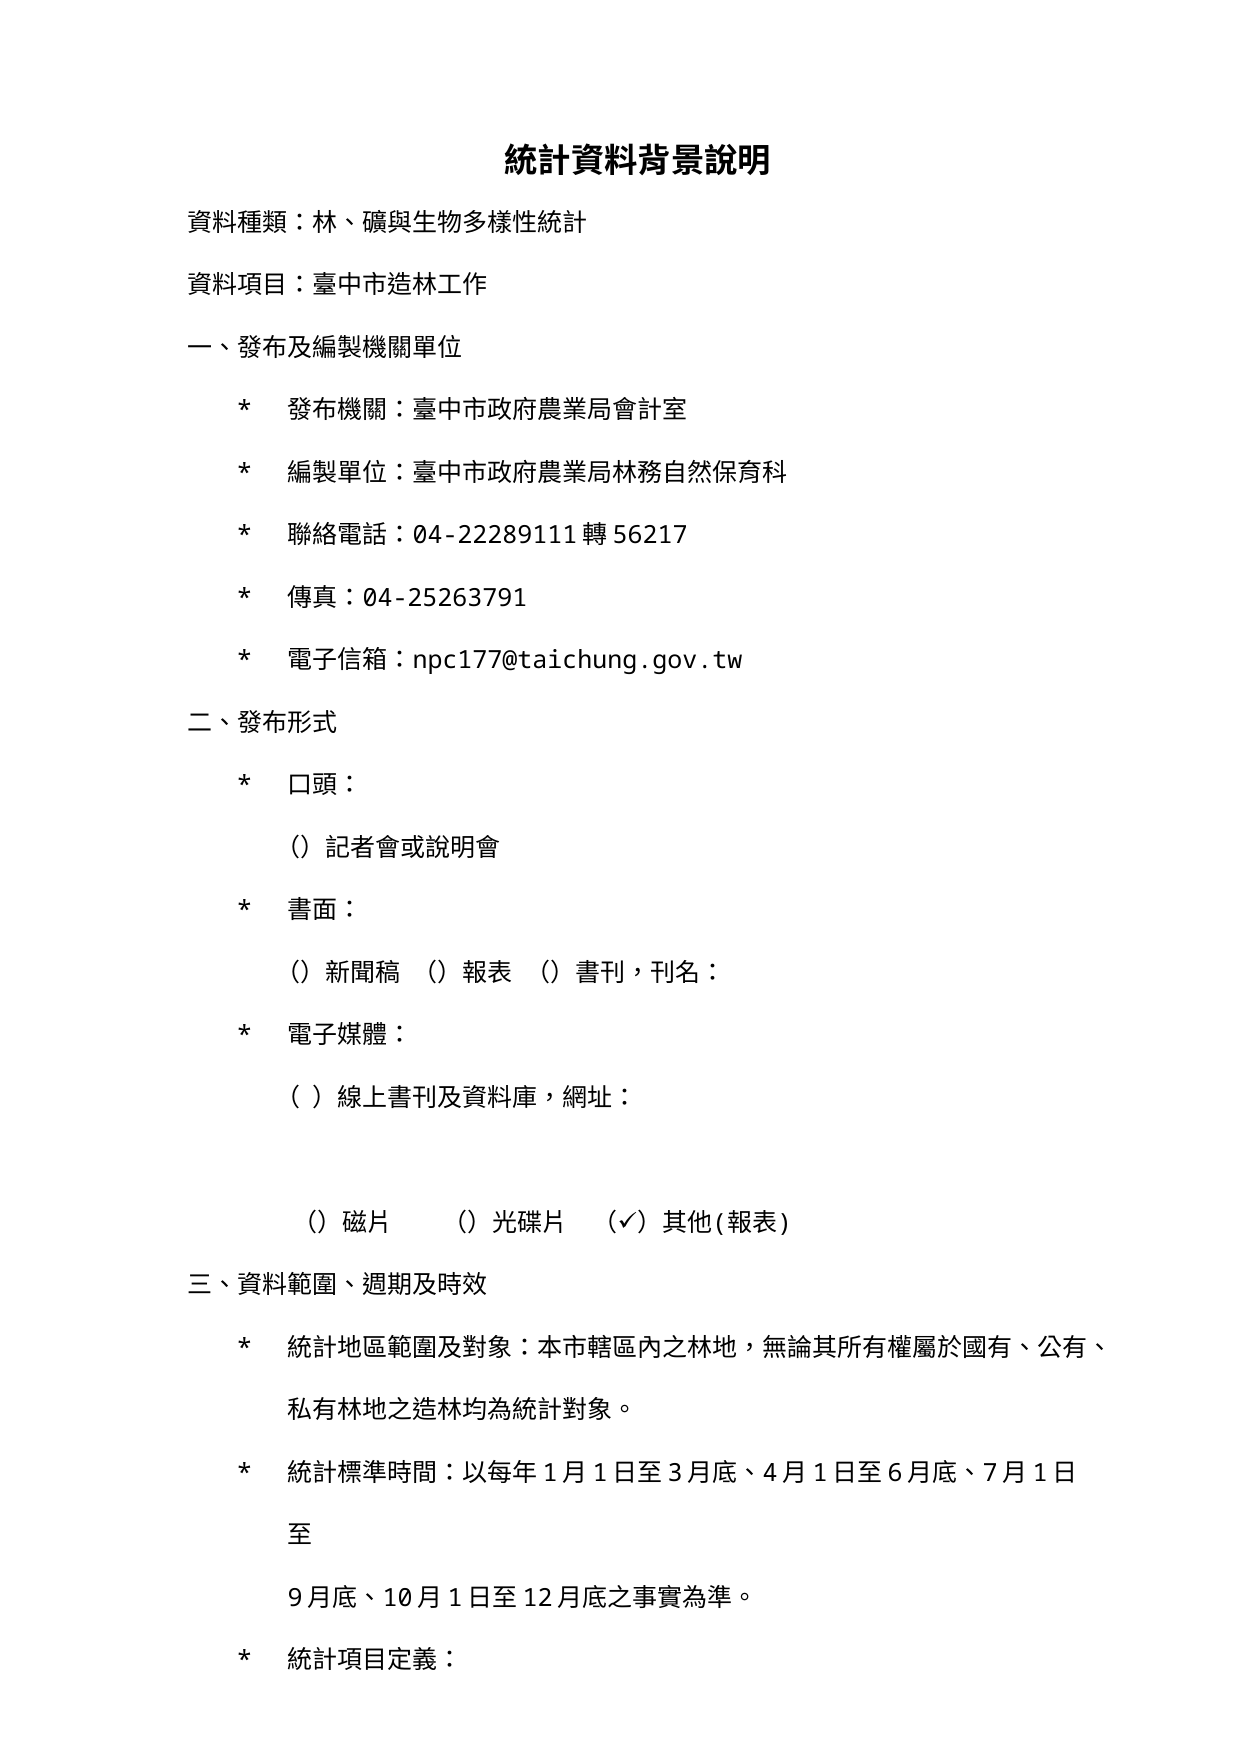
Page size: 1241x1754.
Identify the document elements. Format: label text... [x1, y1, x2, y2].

text 二、發布形式 [187, 679, 1087, 741]
text （）記者會或說明會 [187, 804, 1087, 866]
text 三、資料範圍、週期及時效 [187, 1241, 1087, 1304]
list 統計地區範圍及對象：本市轄區內之林地，無論其所有權屬於國有、公有、私有林地之造林均為統計對象。 [237, 1304, 1087, 1429]
list 編製單位：臺中市政府農業局林務自然保育科 [237, 429, 1087, 491]
text 資料種類：林、礦與生物多樣性統計 [187, 179, 1087, 241]
list 電子媒體： [237, 991, 1087, 1054]
list 發布機關：臺中市政府農業局會計室 [237, 366, 1087, 429]
text 統計資料背景說明 [187, 116, 1087, 179]
text 資料項目：臺中市造林工作 [187, 241, 1087, 304]
text （）新聞稿 （）報表 （）書刊，刊名： [187, 929, 1087, 991]
list 書面： [237, 866, 1087, 929]
list 口頭： [237, 741, 1087, 804]
text （）磁片 （）光碟片 （）其他(報表) [187, 1179, 1087, 1241]
list 統計標準時間：以每年1月1日至3月底、4月1日至6月底、7月1日至 9月底、10月1日至12月底之事實為準。 [237, 1429, 1087, 1616]
list 電子信箱：npc177@taichung.gov.tw [237, 616, 1087, 679]
text 一、發布及編製機關單位 [187, 304, 1087, 366]
text （ ）線上書刊及資料庫，網址： [250, 1054, 1087, 1179]
list 聯絡電話：04-22289111轉56217 [237, 491, 1087, 554]
list 統計項目定義： [237, 1616, 1087, 1679]
list 傳真：04-25263791 [237, 554, 1087, 616]
